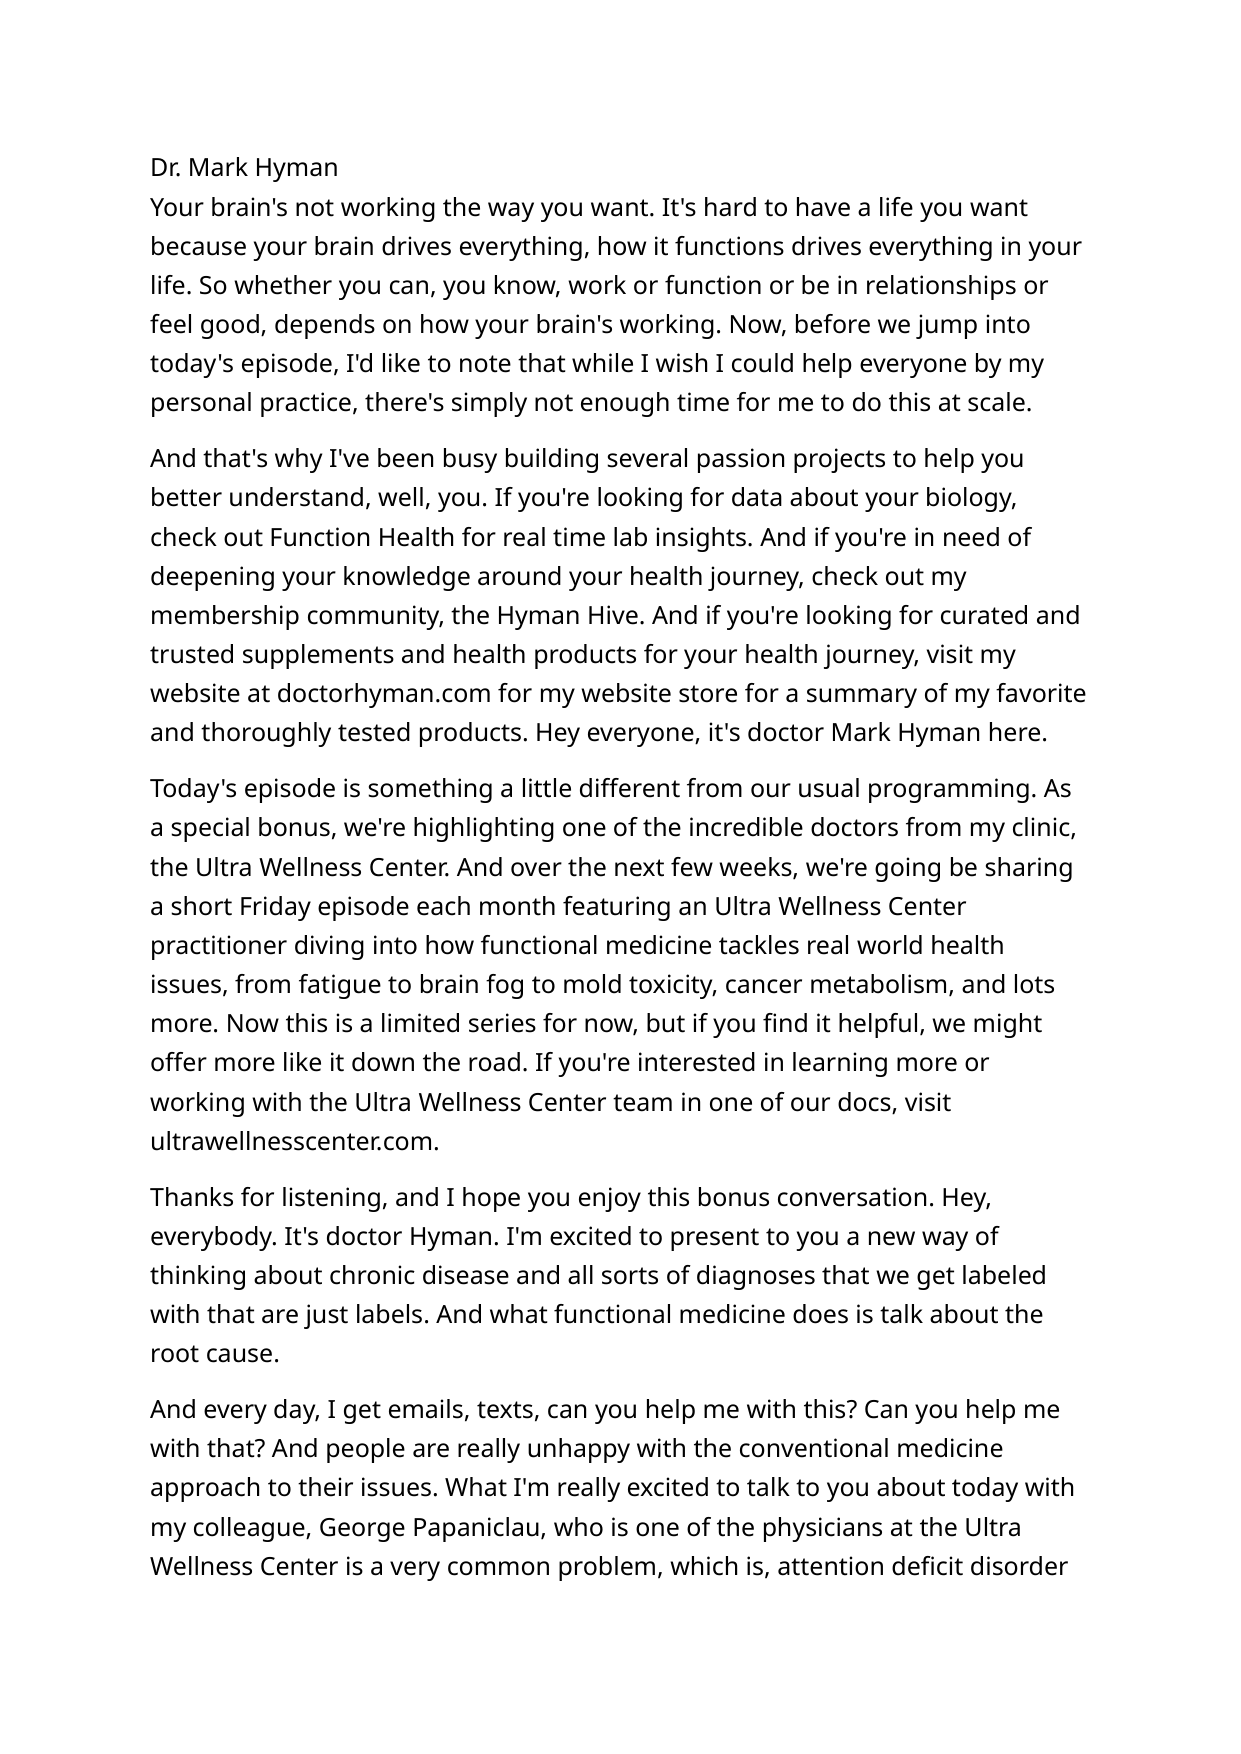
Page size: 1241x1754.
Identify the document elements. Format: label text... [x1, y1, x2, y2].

text Dr. Mark Hyman Your brain's not working the way you want. It's hard to have a life you want because your brain drives everything, how it functions drives everything in your life. So whether you can, you know, work or function or be in relationships or feel good, depends on how your brain's working. Now, before we jump into today's episode, I'd like to note that while I wish I could help everyone by my personal practice, there's simply not enough time for me to do this at scale. [150, 150, 1090, 419]
text And every day, I get emails, texts, can you help me with this? Can you help me with that? And people are really unhappy with the conventional medicine approach to their issues. What I'm really excited to talk to you about today with my colleague, George Papaniclau, who is one of the physicians at the Ultra Wellness Center is a very common problem, which is, attention deficit disorder [150, 1392, 1090, 1582]
text Thanks for listening, and I hope you enjoy this bonus conversation. Hey, everybody. It's doctor Hyman. I'm excited to present to you a new way of thinking about chronic disease and all sorts of diagnoses that we get labeled with that are just labels. And what functional medicine does is talk about the root cause. [150, 1179, 1090, 1370]
text Today's episode is something a little different from our usual programming. As a special bonus, we're highlighting one of the incredible doctors from my clinic, the Ultra Wellness Center. And over the next few weeks, we're going be sharing a short Friday episode each month featuring an Ultra Wellness Center practitioner diving into how functional medicine tackles real world health issues, from fatigue to brain fog to mold toxicity, cancer metabolism, and lots more. Now this is a limited series for now, but if you find it helpful, we might offer more like it down the road. If you're interested in learning more or working with the Ultra Wellness Center team in one of our docs, visit ultrawellnesscenter.com. [150, 771, 1090, 1157]
text And that's why I've been busy building several passion projects to help you better understand, well, you. If you're looking for data about your biology, check out Function Health for real time lab insights. And if you're in need of deepening your knowledge around your health journey, check out my membership community, the Hyman Hive. And if you're looking for curated and trusted supplements and health products for your health journey, visit my website at doctorhyman.com for my website store for a summary of my favorite and thoroughly tested products. Hey everyone, it's doctor Mark Hyman here. [150, 441, 1090, 749]
